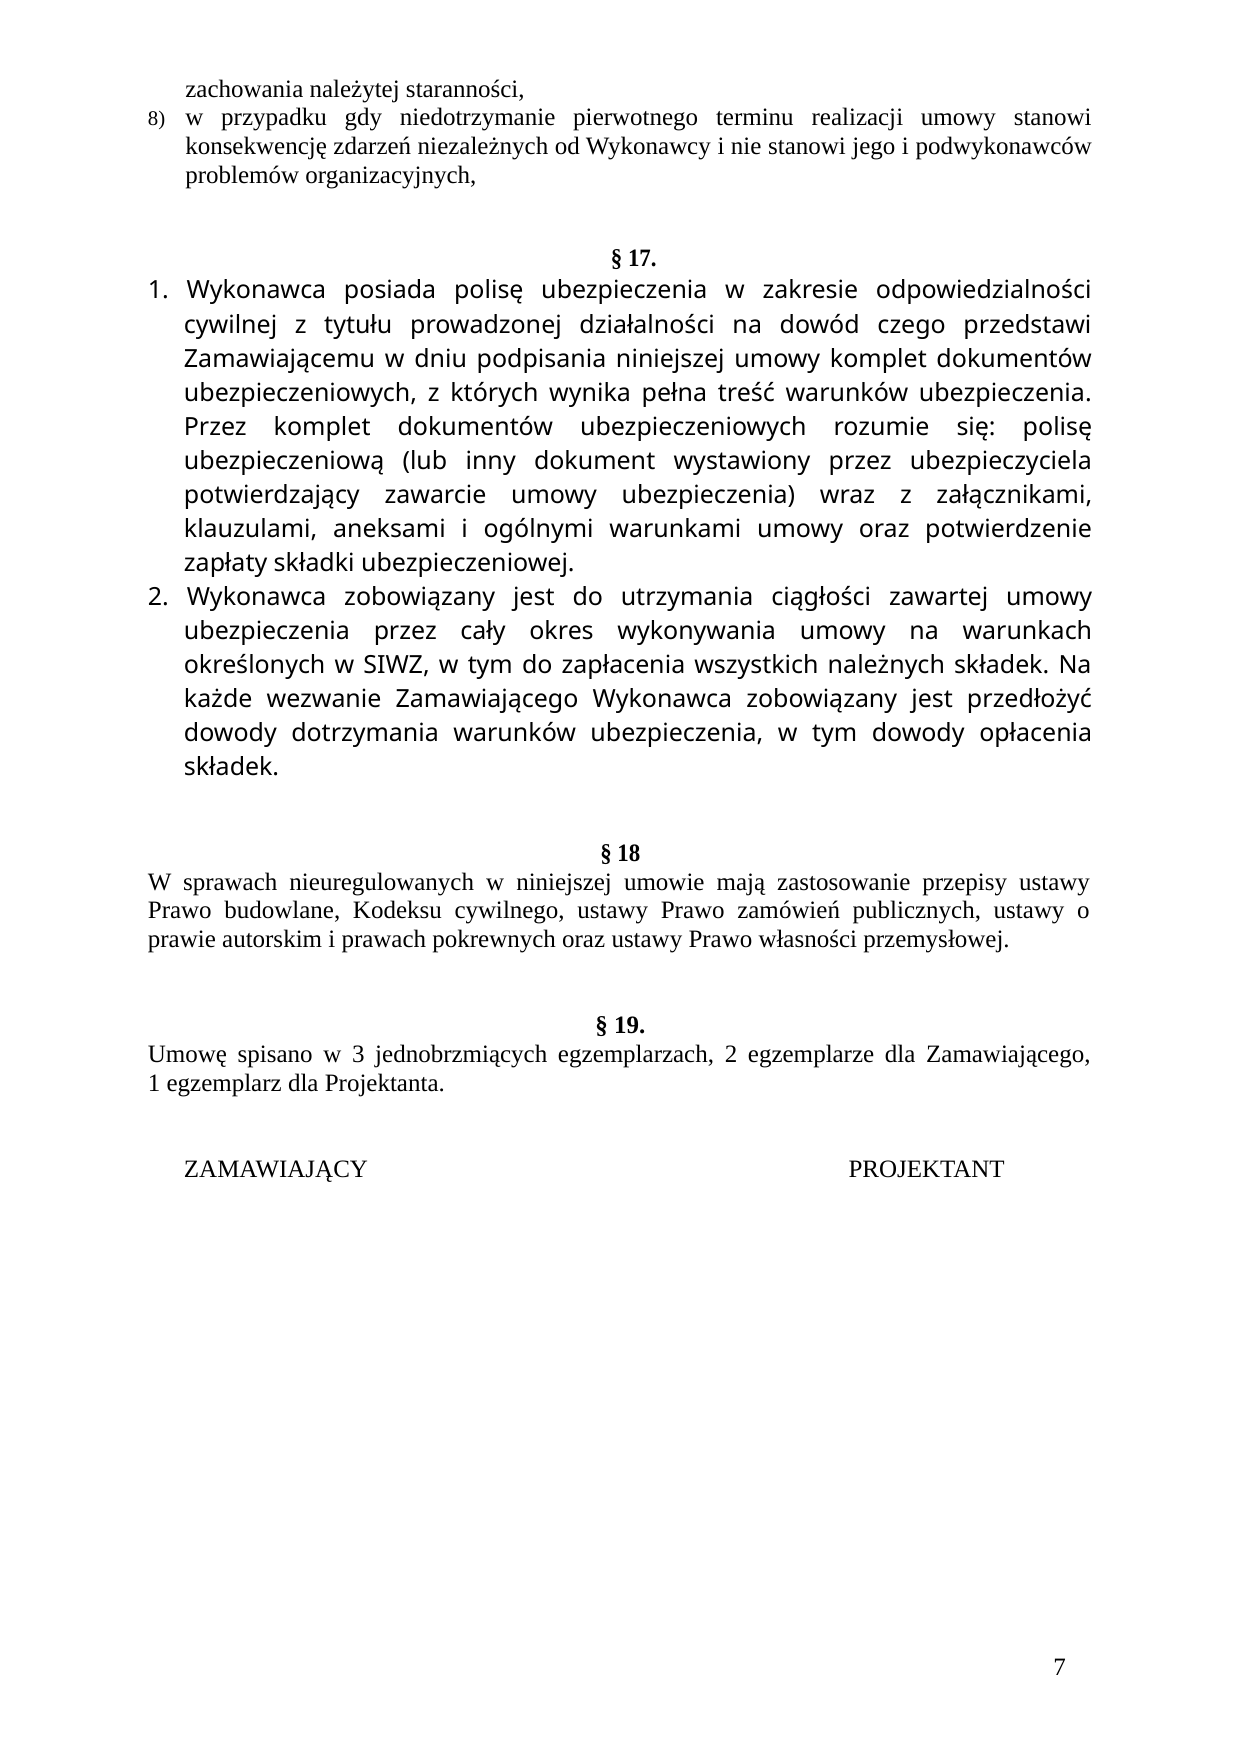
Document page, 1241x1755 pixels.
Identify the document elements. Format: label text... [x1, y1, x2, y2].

text Umowę spisano w 3 jednobrzmiących egzemplarzach, 2 egzemplarze dla Zamawiającego, 1 egzemplarz dla Projektanta. [148, 1039, 1091, 1097]
text W sprawach nieuregulowanych w niniejszej umowie mają zastosowanie przepisy ustawy Prawo budowlane, Kodeksu cywilnego, ustawy Prawo zamówień publicznych, ustawy o prawie autorskim i prawach pokrewnych oraz ustawy Prawo własności przemysłowej. [148, 867, 1090, 953]
text § 18 [148, 838, 1093, 867]
text § 17. [611, 243, 1073, 272]
text § 19. [148, 1010, 1093, 1039]
text ZAMAWIAJĄCY PROJEKTANT [184, 1154, 1072, 1183]
text 1. Wykonawca posiada polisę ubezpieczenia w zakresie odpowiedzialności cywilnej z tytułu prowadzonej działalności na dowód czego przedstawi Zamawiającemu w dniu podpisania niniejszej umowy komplet dokumentów ubezpieczeniowych, z których wynika pełna treść warunków ubezpieczenia. Przez komplet dokumentów ubezpieczeniowych rozumie się: polisę ubezpieczeniową (lub inny dokument wystawiony przez ubezpieczyciela potwierdzający zawarcie umowy ubezpieczenia) wraz z załącznikami, klauzulami, aneksami i ogólnymi warunkami umowy oraz potwierdzenie zapłaty składki ubezpieczeniowej. [148, 272, 1093, 579]
list w przypadku gdy niedotrzymanie pierwotnego terminu realizacji umowy stanowi konsekwencję zdarzeń niezależnych od Wykonawcy i nie stanowi jego i podwykonawców problemów organizacyjnych, [148, 102, 1093, 189]
list zachowania należytej staranności, [148, 74, 1093, 102]
text 2. Wykonawca zobowiązany jest do utrzymania ciągłości zawartej umowy ubezpieczenia przez cały okres wykonywania umowy na warunkach określonych w SIWZ, w tym do zapłacenia wszystkich należnych składek. Na każde wezwanie Zamawiającego Wykonawca zobowiązany jest przedłożyć dowody dotrzymania warunków ubezpieczenia, w tym dowody opłacenia składek. [148, 579, 1093, 783]
